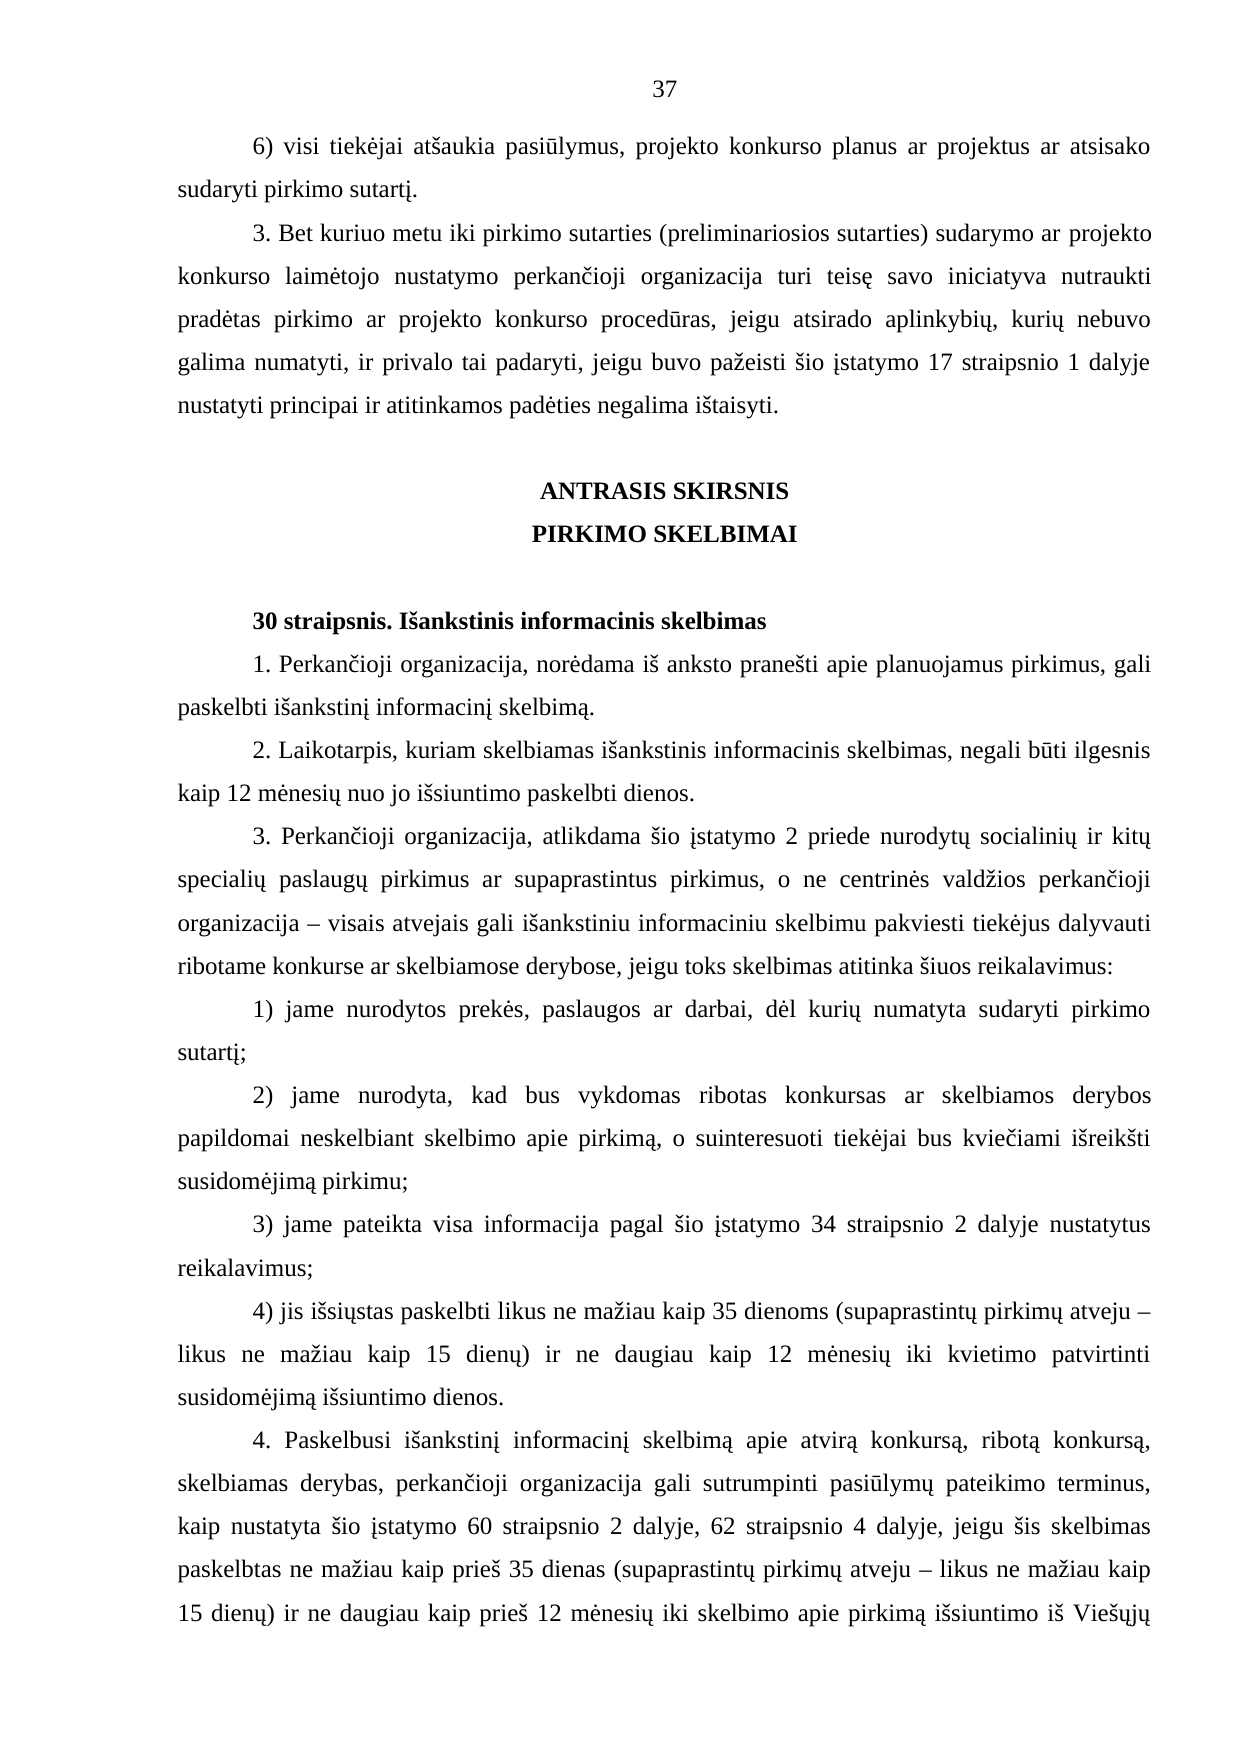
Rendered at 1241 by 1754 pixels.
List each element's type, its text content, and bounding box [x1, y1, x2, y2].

text PIRKIMO SKELBIMAI [177, 519, 1152, 548]
text 2) jame nurodyta, kad bus vykdomas ribotas konkursas ar skelbiamos derybos papildomai neskelbiant skelbimo apie pirkimą, o suinteresuoti tiekėjai bus kviečiami išreikšti susidomėjimą pirkimu; [177, 1080, 1152, 1195]
text 4) jis išsiųstas paskelbti likus ne mažiau kaip 35 dienoms (supaprastintų pirkimų atveju – likus ne mažiau kaip 15 dienų) ir ne daugiau kaip 12 mėnesių iki kvietimo patvirtinti susidomėjimą išsiuntimo dienos. [177, 1296, 1152, 1411]
text 30 straipsnis. Išankstinis informacinis skelbimas [177, 606, 1152, 634]
text 6) visi tiekėjai atšaukia pasiūlymus, projekto konkurso planus ar projektus ar atsisako sudaryti pirkimo sutartį. [177, 131, 1152, 203]
text 4. Paskelbusi išankstinį informacinį skelbimą apie atvirą konkursą, ribotą konkursą, skelbiamas derybas, perkančioji organizacija gali sutrumpinti pasiūlymų pateikimo terminus, kaip nustatyta šio įstatymo 60 straipsnio 2 dalyje, 62 straipsnio 4 dalyje, jeigu šis skelbimas paskelbtas ne mažiau kaip prieš 35 dienas (supaprastintų pirkimų atveju – likus ne mažiau kaip 15 dienų) ir ne daugiau kaip prieš 12 mėnesių iki skelbimo apie pirkimą išsiuntimo iš Viešųjų [177, 1425, 1152, 1626]
text 3) jame pateikta visa informacija pagal šio įstatymo 34 straipsnio 2 dalyje nustatytus reikalavimus; [177, 1209, 1152, 1281]
text 1) jame nurodytos prekės, paslaugos ar darbai, dėl kurių numatyta sudaryti pirkimo sutartį; [177, 994, 1152, 1066]
text 2. Laikotarpis, kuriam skelbiamas išankstinis informacinis skelbimas, negali būti ilgesnis kaip 12 mėnesių nuo jo išsiuntimo paskelbti dienos. [177, 735, 1152, 807]
text 1. Perkančioji organizacija, norėdama iš anksto pranešti apie planuojamus pirkimus, gali paskelbti išankstinį informacinį skelbimą. [177, 649, 1152, 721]
text ANTRASIS SKIRSNIS [177, 476, 1152, 505]
text 3. Bet kuriuo metu iki pirkimo sutarties (preliminariosios sutarties) sudarymo ar projekto konkurso laimėtojo nustatymo perkančioji organizacija turi teisę savo iniciatyva nutraukti pradėtas pirkimo ar projekto konkurso procedūras, jeigu atsirado aplinkybių, kurių nebuvo galima numatyti, ir privalo tai padaryti, jeigu buvo pažeisti šio įstatymo 17 straipsnio 1 dalyje nustatyti principai ir atitinkamos padėties negalima ištaisyti. [177, 218, 1152, 419]
text 3. Perkančioji organizacija, atlikdama šio įstatymo 2 priede nurodytų socialinių ir kitų specialių paslaugų pirkimus ar supaprastintus pirkimus, o ne centrinės valdžios perkančioji organizacija – visais atvejais gali išankstiniu informaciniu skelbimu pakviesti tiekėjus dalyvauti ribotame konkurse ar skelbiamose derybose, jeigu toks skelbimas atitinka šiuos reikalavimus: [177, 821, 1152, 979]
